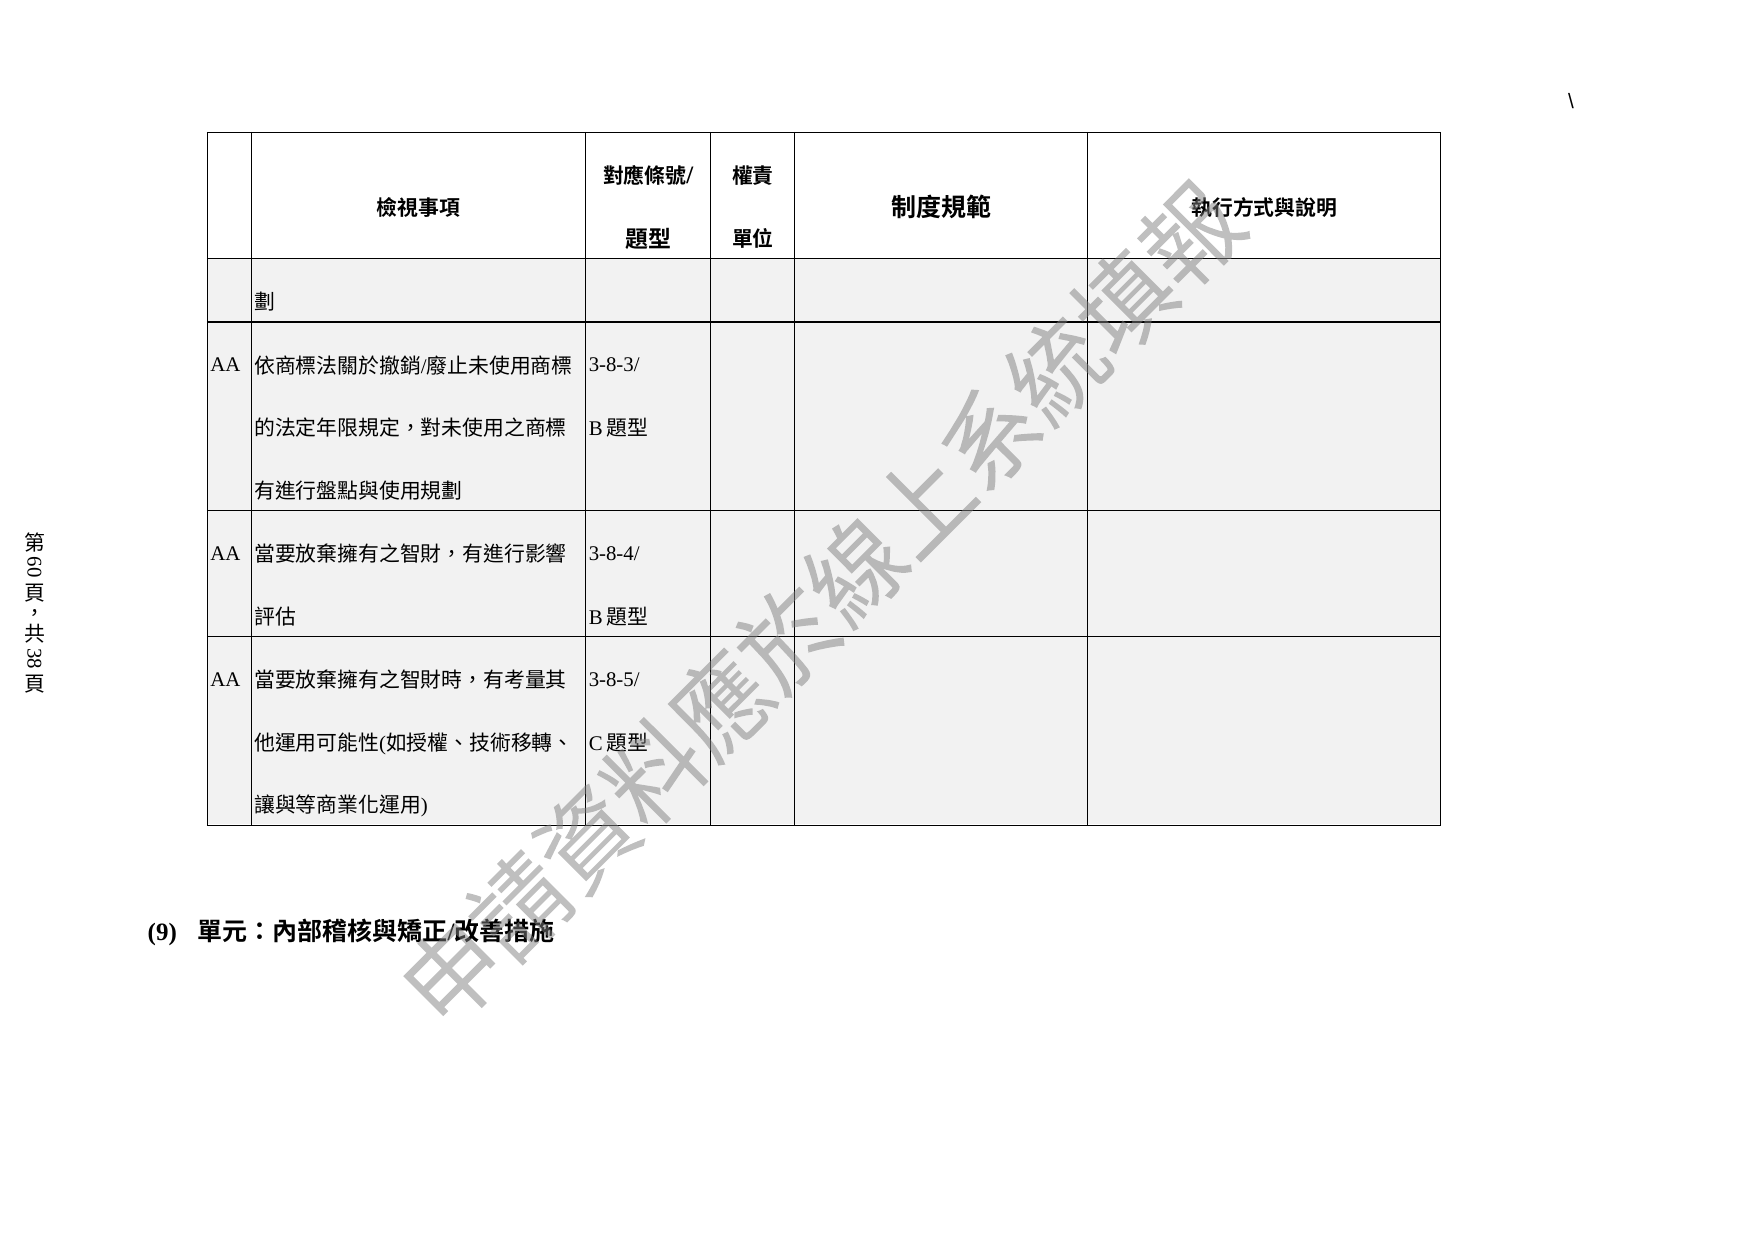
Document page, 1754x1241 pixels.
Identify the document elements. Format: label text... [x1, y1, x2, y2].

table_cell 3-8-4/ B題型 [586, 511, 710, 636]
table_cell [756, 637, 774, 648]
table_cell [712, 682, 723, 693]
table_cell [208, 259, 251, 321]
table_cell [719, 689, 730, 700]
table_cell [726, 696, 738, 708]
table_cell [1088, 275, 1130, 321]
list 單元：內部稽核與矯正/改善措施 [147, 888, 533, 951]
table_cell [1118, 278, 1141, 301]
table_cell [1088, 259, 1103, 284]
table_cell 3-8-5/ C題型 [586, 637, 710, 824]
table_cell [781, 637, 794, 651]
table_header [208, 133, 251, 258]
table_header 制度規範 [795, 133, 1087, 258]
table_cell 當要放棄擁有之智財時，有考量其他運用可能性(如授權、技術移轉、讓與等商業化運用) [252, 637, 585, 824]
table_cell [1088, 511, 1440, 636]
table_cell [932, 511, 960, 525]
table_cell AA [208, 511, 251, 636]
list 單元：內部稽核與矯正/改善措施 [509, 936, 529, 951]
table_header 檢視事項 [252, 133, 585, 258]
table_cell [795, 323, 1087, 510]
table_cell [795, 259, 1087, 321]
table_header 對應條號/ 題型 [586, 133, 710, 258]
table_cell [586, 259, 710, 321]
list 單元：內部稽核與矯正/改善措施 [440, 935, 465, 951]
table_cell [1134, 293, 1157, 316]
table_cell [1115, 259, 1440, 321]
list 單元：內部稽核與矯正/改善措施 [526, 888, 547, 908]
table_cell [711, 259, 794, 321]
table_cell [779, 603, 794, 636]
table_cell [1088, 323, 1440, 510]
table_cell [711, 323, 794, 510]
table_cell [711, 637, 794, 824]
table_cell [795, 637, 1087, 824]
list 單元：內部稽核與矯正/改善措施 [534, 895, 556, 917]
table_cell AA [208, 323, 251, 510]
table_header 執行方式與說明 [1088, 133, 1440, 258]
table_cell [711, 511, 794, 636]
table_cell [1111, 323, 1120, 330]
table_cell 3-8-3/ B題型 [586, 323, 710, 510]
list 單元：內部稽核與矯正/改善措施 [532, 888, 1594, 951]
table_cell [1088, 637, 1440, 824]
table_cell [1111, 270, 1134, 293]
table_cell 劃 [252, 259, 585, 321]
table_cell 依商標法關於撤銷/廢止未使用商標的法定年限規定，對未使用之商標有進行盤點與使用規劃 [252, 323, 585, 510]
table_cell 當要放棄擁有之智財，有進行影響評估 [252, 511, 585, 636]
table_cell [1088, 315, 1096, 321]
table_header 權責 單位 [711, 133, 794, 258]
table_cell [1126, 285, 1149, 308]
table_cell [795, 665, 802, 682]
table_cell AA [208, 637, 251, 824]
table_cell [795, 511, 1087, 636]
